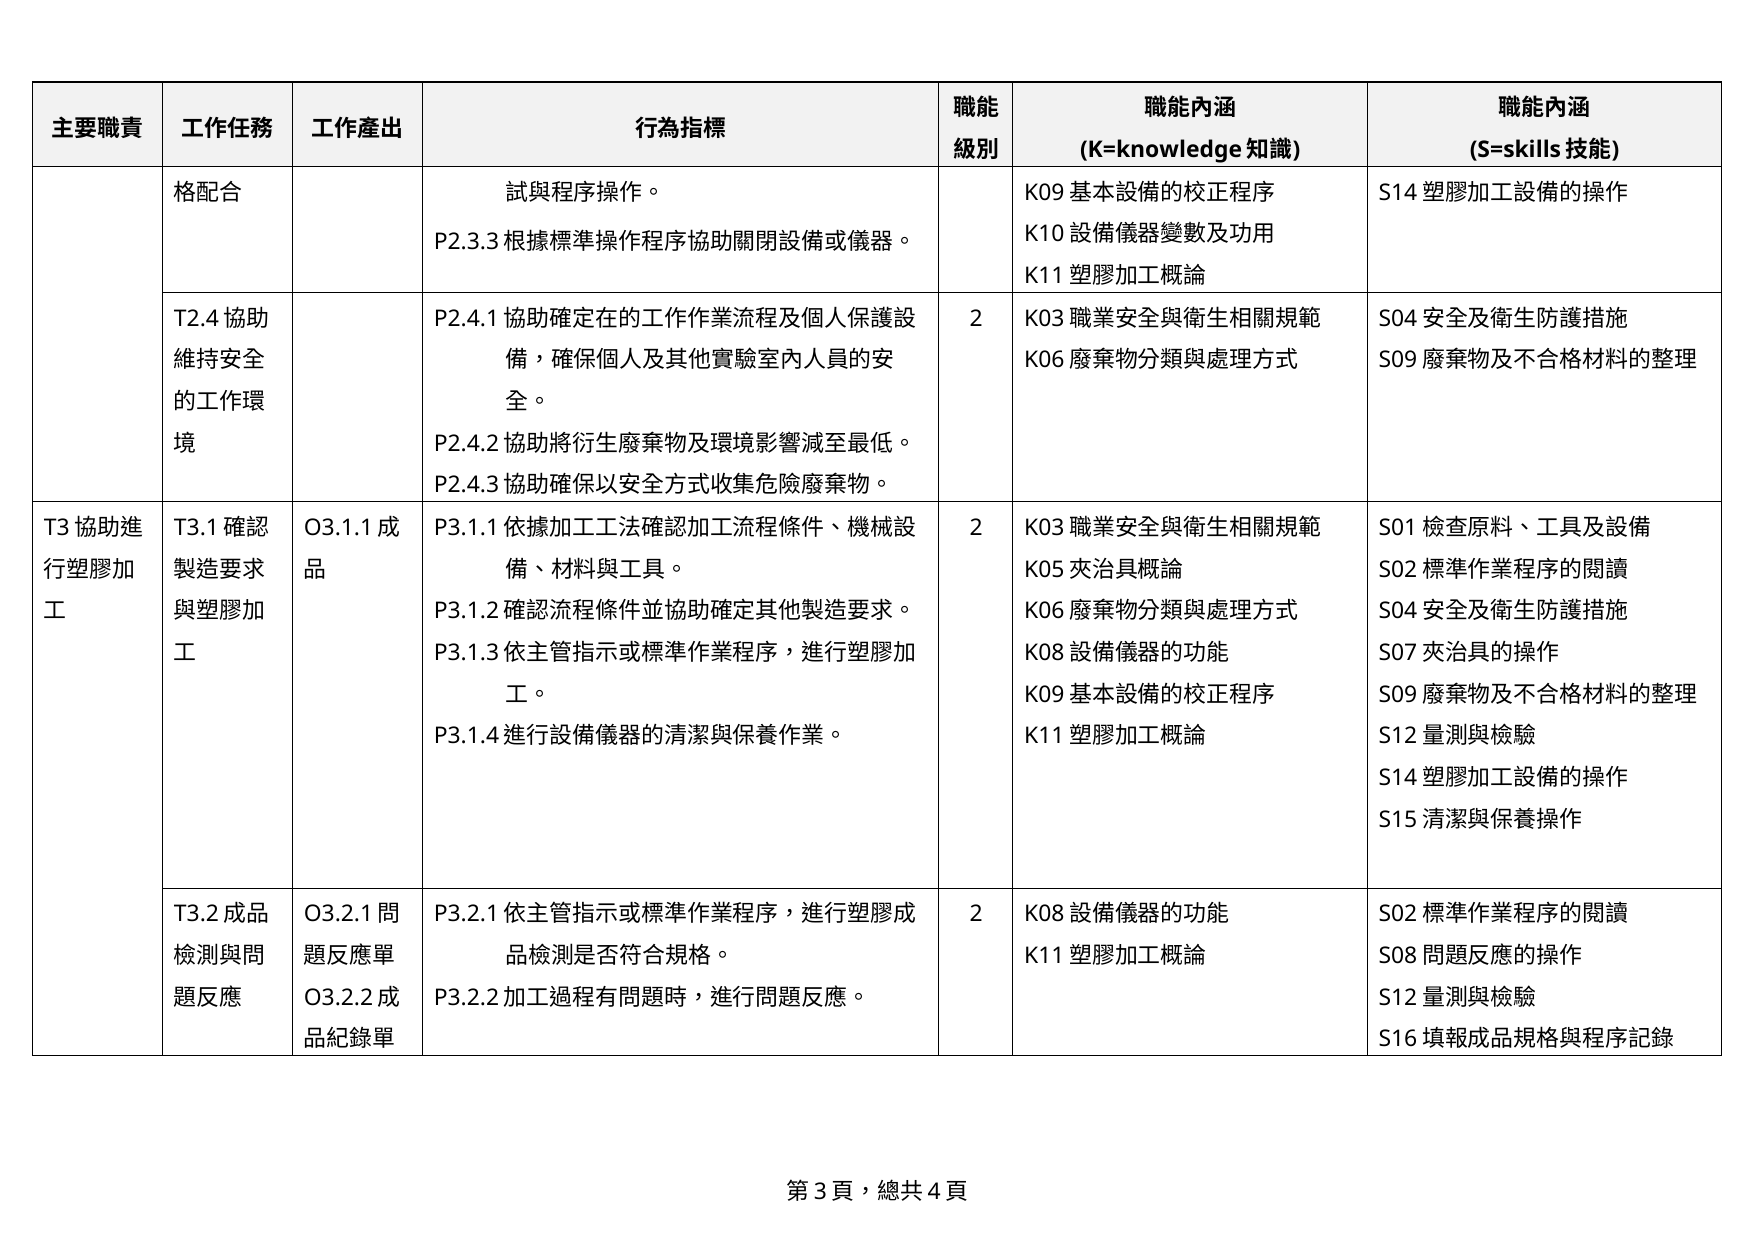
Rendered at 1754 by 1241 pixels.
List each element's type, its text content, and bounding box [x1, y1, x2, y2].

table_header 工作任務 [163, 83, 292, 166]
table_cell P3.1.1依據加工工法確認加工流程條件、機械設備、材料與工具。 P3.1.2確認流程條件並協助確定其他製造要求。 P3.1.3依主管指示或標準作業程序，進行塑膠加工。 P3.1.4進行設備儀器的清潔與保養作業。 [423, 502, 938, 887]
table_cell K03職業安全與衛生相關規範 K06廢棄物分類與處理方式 [1013, 293, 1367, 501]
table_cell 2 [939, 502, 1012, 887]
table_cell O3.2.1問題反應單 O3.2.2成品紀錄單 [293, 889, 422, 1055]
table_cell [293, 293, 422, 501]
table_cell T3.1確認製造要求與塑膠加工 [163, 502, 292, 887]
table_cell [293, 167, 422, 292]
table_cell T3協助進行塑膠加工 [33, 502, 162, 1055]
table_header 行為指標 [423, 83, 938, 166]
table_cell K08設備儀器的功能 K11塑膠加工概論 [1013, 889, 1367, 1055]
table_header 職能內涵 (K=knowledge知識) [1013, 83, 1367, 166]
table_cell K03職業安全與衛生相關規範 K05夾治具概論 K06廢棄物分類與處理方式 K08設備儀器的功能 K09基本設備的校正程序 K11塑膠加工概論 [1013, 502, 1367, 887]
table_cell S02標準作業程序的閱讀 S08問題反應的操作 S12量測與檢驗 S16填報成品規格與程序記錄 [1368, 889, 1721, 1055]
table_cell 格配合 [163, 167, 292, 292]
table_cell 2 [939, 889, 1012, 1055]
table_cell S04安全及衛生防護措施 S09廢棄物及不合格材料的整理 [1368, 293, 1721, 501]
table_cell T3.2成品檢測與問題反應 [163, 889, 292, 1055]
table_cell [939, 167, 1012, 292]
table_cell O3.1.1成品 [293, 502, 422, 887]
table_cell T2.4協助維持安全的工作環境 [163, 293, 292, 501]
table_cell 試與程序操作。 P2.3.3根據標準操作程序協助關閉設備或儀器。 [423, 167, 938, 292]
table_cell S01檢查原料、工具及設備 S02標準作業程序的閱讀 S04安全及衛生防護措施 S07夾治具的操作 S09廢棄物及不合格材料的整理 S12量測與檢驗 S14塑膠加工設備的操作 S15清潔與保養操作 [1368, 502, 1721, 887]
table_header 職能級別 [939, 83, 1012, 166]
table_cell S14塑膠加工設備的操作 [1368, 167, 1721, 292]
table_header 主要職責 [33, 83, 162, 166]
table_cell P2.4.1協助確定在的工作作業流程及個人保護設備，確保個人及其他實驗室內人員的安全。 P2.4.2協助將衍生廢棄物及環境影響減至最低。 P2.4.3協助確保以安全方式收集危險廢棄物。 [423, 293, 938, 501]
table_header 職能內涵 (S=skills技能) [1368, 83, 1721, 166]
table_header 工作產出 [293, 83, 422, 166]
table_cell K09基本設備的校正程序 K10設備儀器變數及功用 K11塑膠加工概論 [1013, 167, 1367, 292]
table_cell P3.2.1依主管指示或標準作業程序，進行塑膠成品檢測是否符合規格。 P3.2.2加工過程有問題時，進行問題反應。 [423, 889, 938, 1055]
table_cell 2 [939, 293, 1012, 501]
